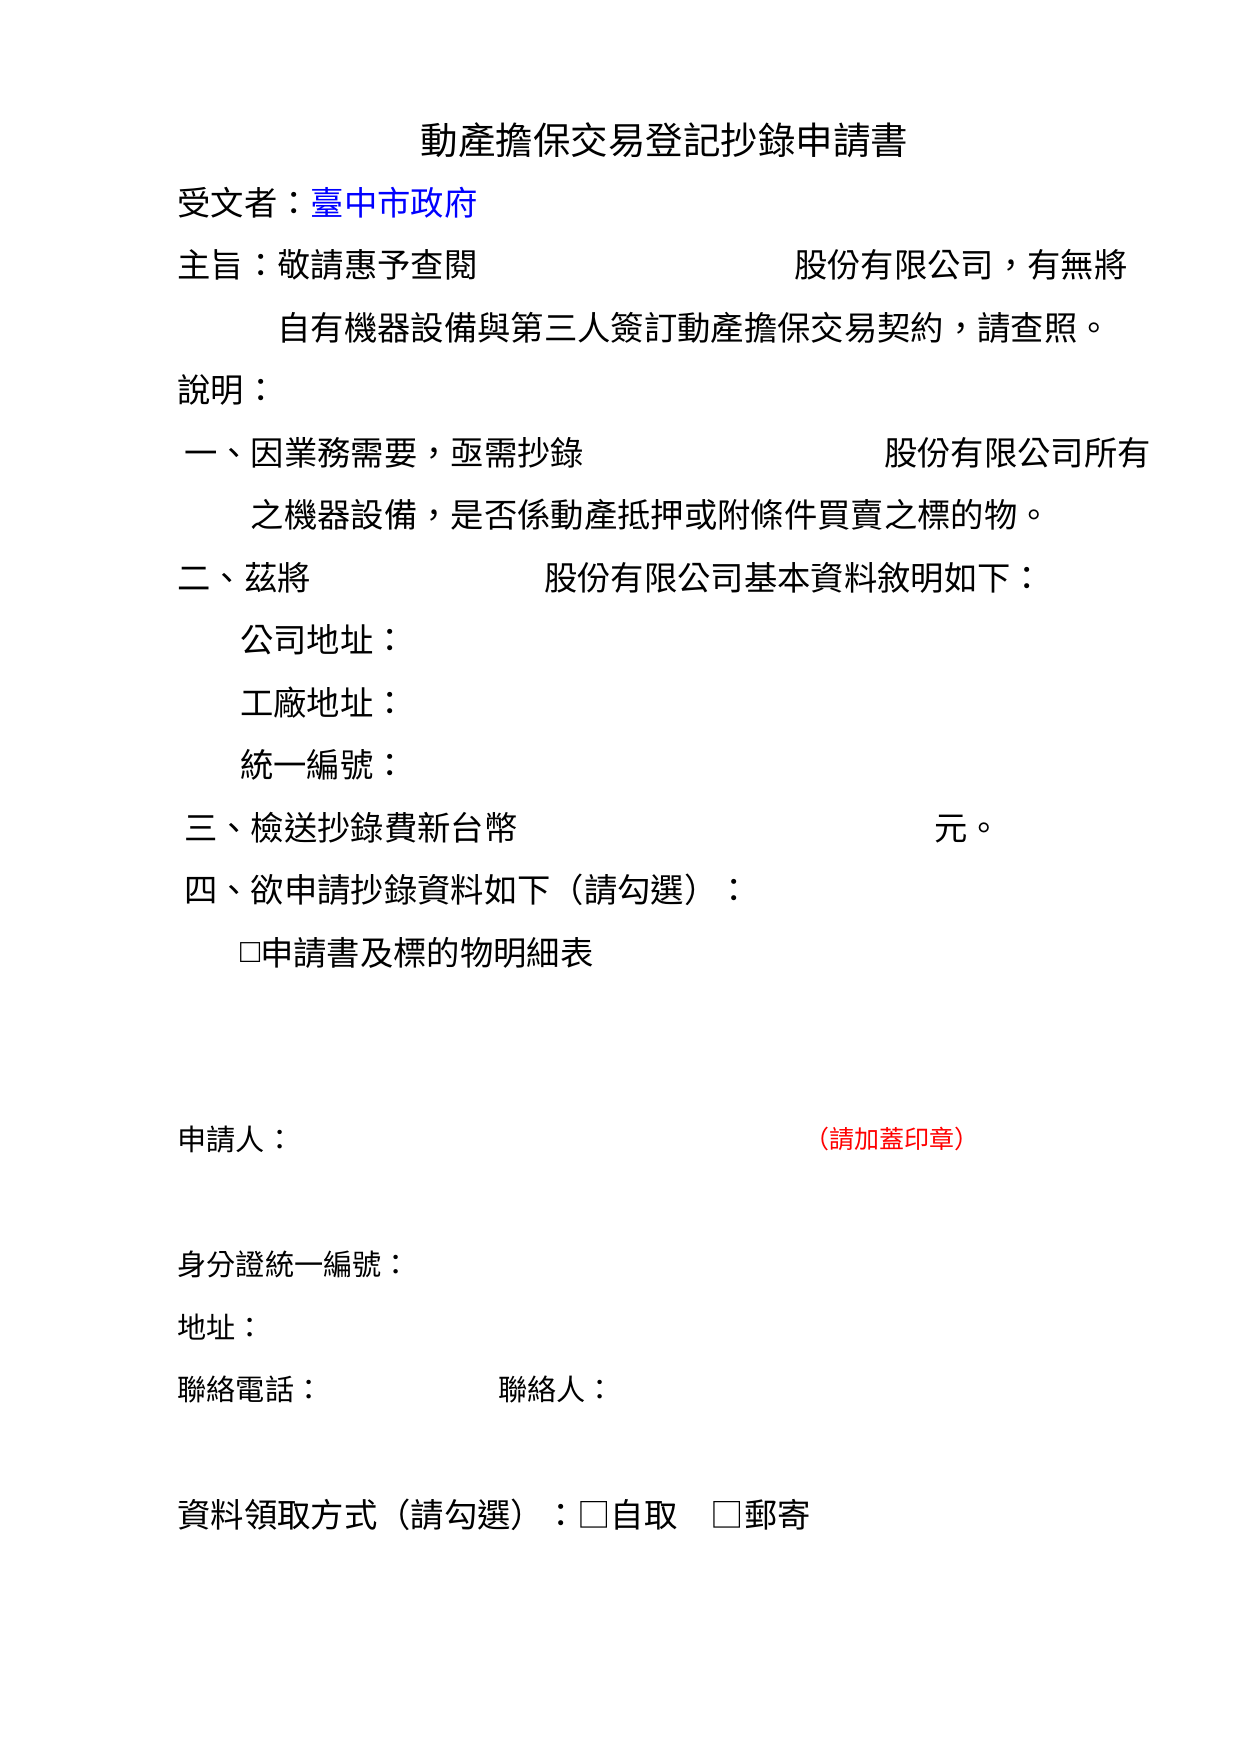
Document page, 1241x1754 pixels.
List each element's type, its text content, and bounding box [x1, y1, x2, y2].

text 一、因業務需要，亟需抄錄 股份有限公司所有之機器設備，是否係動產抵押或附條件買賣之標的物。 [184, 409, 1152, 534]
text 資料領取方式（請勾選）：□自取 □郵寄 [177, 1471, 1152, 1534]
text 工廠地址： [240, 659, 1152, 721]
text □申請書及標的物明細表 [240, 909, 1152, 971]
text 地址： [177, 1284, 1152, 1346]
text 主旨：敬請惠予查閱 股份有限公司，有無將自有機器設備與第三人簽訂動產擔保交易契約，請查照。 [177, 221, 1152, 346]
text 聯絡電話： 聯絡人： [177, 1346, 1152, 1409]
text 說明： [177, 346, 1152, 409]
text 三、檢送抄錄費新台幣 元。 [184, 784, 1152, 846]
text 身分證統一編號： [177, 1221, 1152, 1284]
text 動產擔保交易登記抄錄申請書 [177, 96, 1152, 159]
text 公司地址： [240, 596, 1152, 659]
text 申請人： （請加蓋印章） [177, 1096, 1152, 1159]
text 二、茲將 股份有限公司基本資料敘明如下： [177, 534, 1152, 596]
text 受文者：臺中市政府 [177, 159, 1152, 221]
text 四、欲申請抄錄資料如下（請勾選）： [184, 846, 1152, 909]
text 統一編號： [240, 721, 1152, 784]
